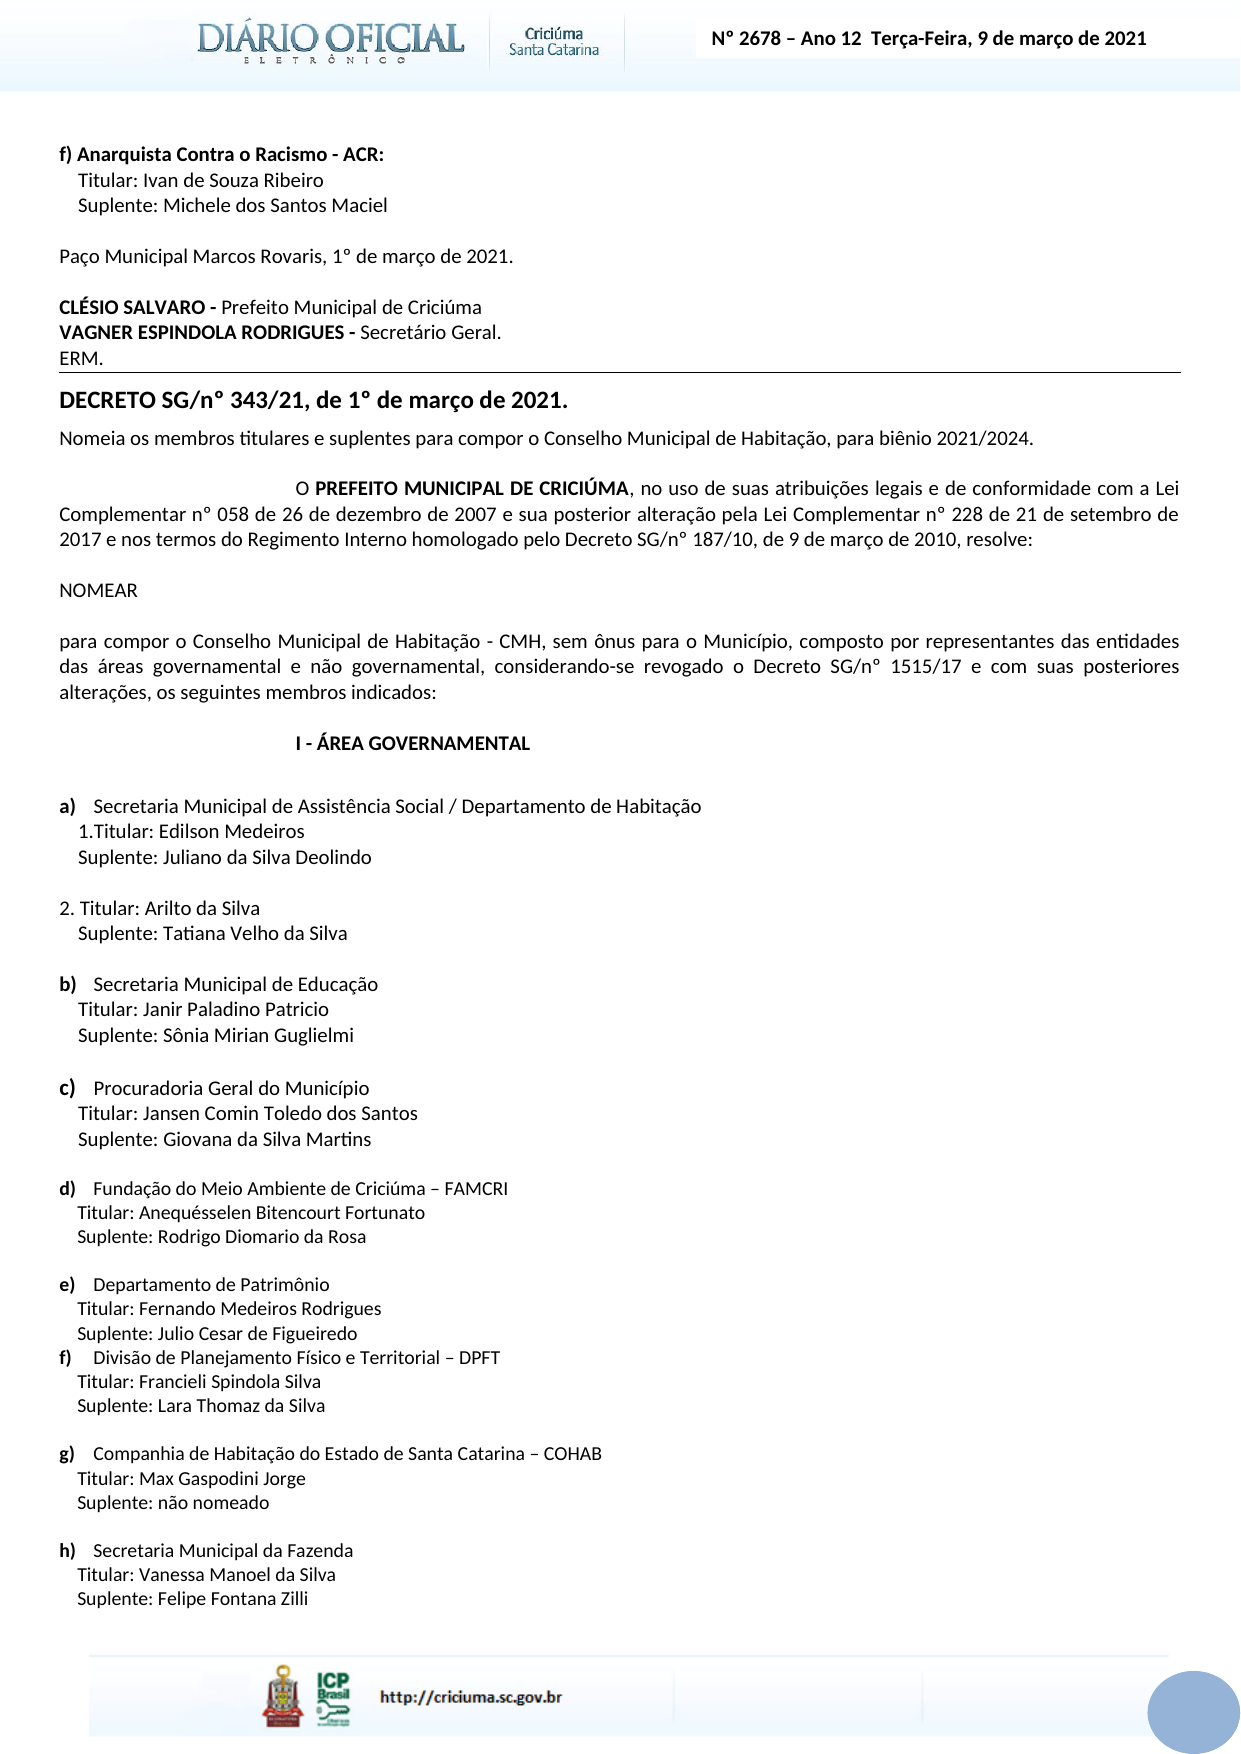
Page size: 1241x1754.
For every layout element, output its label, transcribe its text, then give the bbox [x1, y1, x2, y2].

text Titular: Ivan de Souza Ribeiro [59, 167, 1181, 192]
list Titular: Francieli Spindola Silva [59, 1369, 1181, 1393]
list Titular: Max Gaspodini Jorge [59, 1466, 1181, 1490]
text NOMEAR [59, 577, 1181, 603]
list Procuradoria Geral do Município [59, 1073, 1181, 1101]
text Suplente: Michele dos Santos Maciel [59, 192, 1181, 218]
list Suplente: Rodrigo Diomario da Rosa [59, 1224, 1181, 1248]
list Titular: Vanessa Manoel da Silva [59, 1562, 1181, 1586]
list 1.Titular: Edilson Medeiros [59, 818, 1181, 844]
list 2. Titular: Arilto da Silva [59, 895, 1181, 920]
text O PREFEITO MUNICIPAL DE CRICIÚMA, no uso de suas atribuições legais e de conformidade com a Lei Complementar nº 058 de 26 de dezembro de 2007 e sua posterior alteração pela Lei Complementar nº 228 de 21 de setembro de 2017 e nos termos do Regimento Interno homologado pelo Decreto SG/nº 187/10, de 9 de março de 2010, resolve: [59, 476, 1181, 552]
list Secretaria Municipal de Assistência Social / Departamento de Habitação [59, 793, 1181, 818]
list Suplente: não nomeado [59, 1490, 1181, 1514]
text CLÉSIO SALVARO - Prefeito Municipal de Criciúma [59, 294, 1181, 319]
text para compor o Conselho Municipal de Habitação - CMH, sem ônus para o Município, composto por representantes das entidades das áreas governamental e não governamental, considerando-se revogado o Decreto SG/nº 1515/17 e com suas posteriores alterações, os seguintes membros indicados: [59, 628, 1181, 704]
text Nomeia os membros titulares e suplentes para compor o Conselho Municipal de Habitação, para biênio 2021/2024. [59, 425, 1181, 450]
text Titular: Janir Paladino Patricio [59, 996, 1181, 1022]
list Suplente: Lara Thomaz da Silva [59, 1393, 1181, 1417]
list Suplente: Felipe Fontana Zilli [59, 1586, 1181, 1611]
list Suplente: Juliano da Silva Deolindo [59, 844, 1181, 869]
list Companhia de Habitação do Estado de Santa Catarina – COHAB [59, 1441, 1181, 1466]
text VAGNER ESPINDOLA RODRIGUES - Secretário Geral. [59, 319, 1181, 345]
text f) Anarquista Contra o Racismo - ACR: [59, 141, 1181, 167]
list Secretaria Municipal de Educação [59, 971, 1181, 996]
list Secretaria Municipal da Fazenda [59, 1538, 1181, 1562]
text Paço Municipal Marcos Rovaris, 1º de março de 2021. [59, 243, 1181, 268]
text ERM. [59, 345, 1181, 372]
list Suplente: Sônia Mirian Guglielmi [59, 1022, 1181, 1047]
text DECRETO SG/nº 343/21, de 1º de março de 2021. [59, 384, 1181, 414]
list Suplente: Julio Cesar de Figueiredo [59, 1321, 1181, 1345]
list Fundação do Meio Ambiente de Criciúma – FAMCRI [59, 1176, 1181, 1200]
list Departamento de Patrimônio [59, 1272, 1181, 1296]
list Suplente: Tatiana Velho da Silva [59, 920, 1181, 946]
list Titular: Anequésselen Bitencourt Fortunato [59, 1200, 1181, 1224]
list Suplente: Giovana da Silva Martins [59, 1126, 1181, 1151]
list Titular: Jansen Comin Toledo dos Santos [59, 1101, 1181, 1126]
text I - ÁREA GOVERNAMENTAL [59, 730, 1181, 755]
list Divisão de Planejamento Físico e Territorial – DPFT [59, 1345, 1181, 1369]
list Titular: Fernando Medeiros Rodrigues [59, 1296, 1181, 1321]
